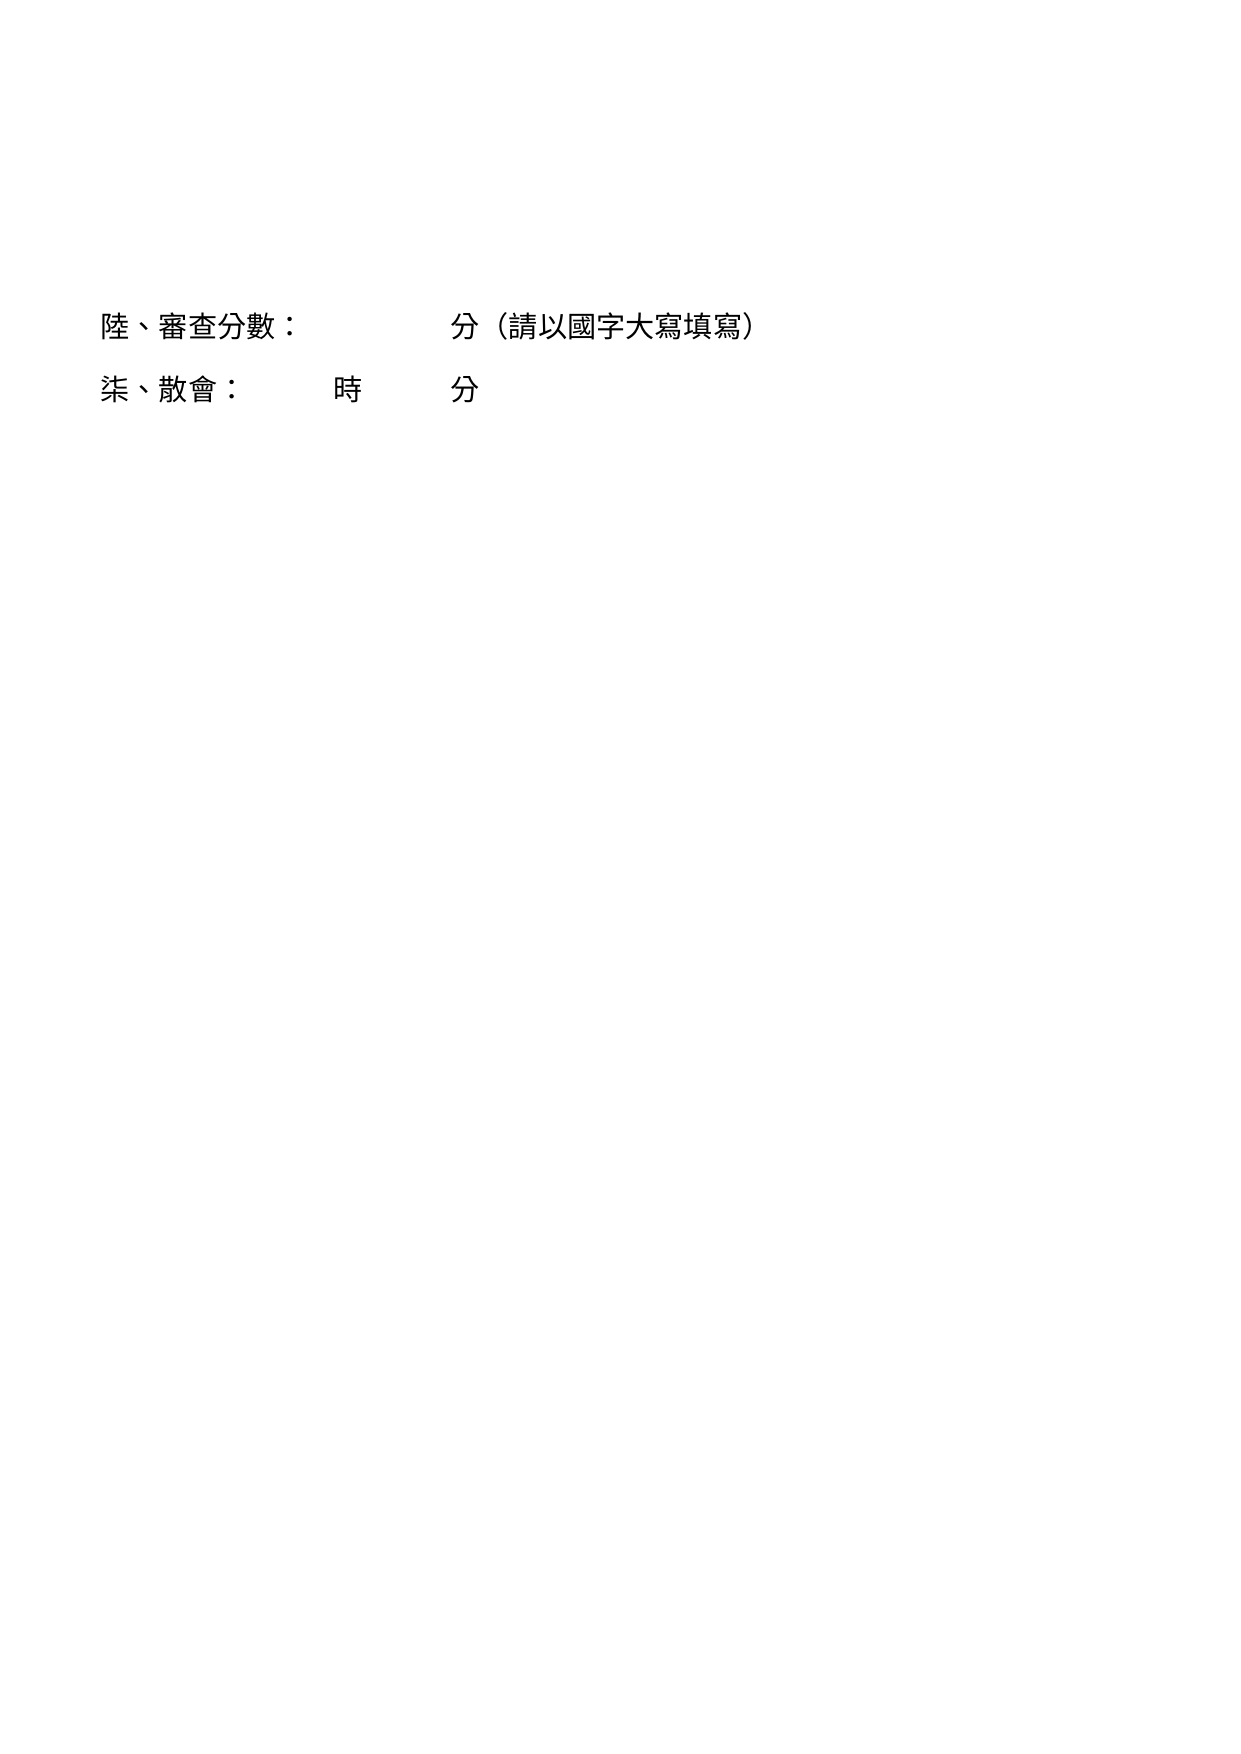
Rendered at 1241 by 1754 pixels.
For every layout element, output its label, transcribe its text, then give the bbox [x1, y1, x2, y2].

text 陸、審查分數： 分（請以國字大寫填寫） [100, 283, 1169, 346]
text 柒、散會： 時 分 [100, 346, 1169, 408]
